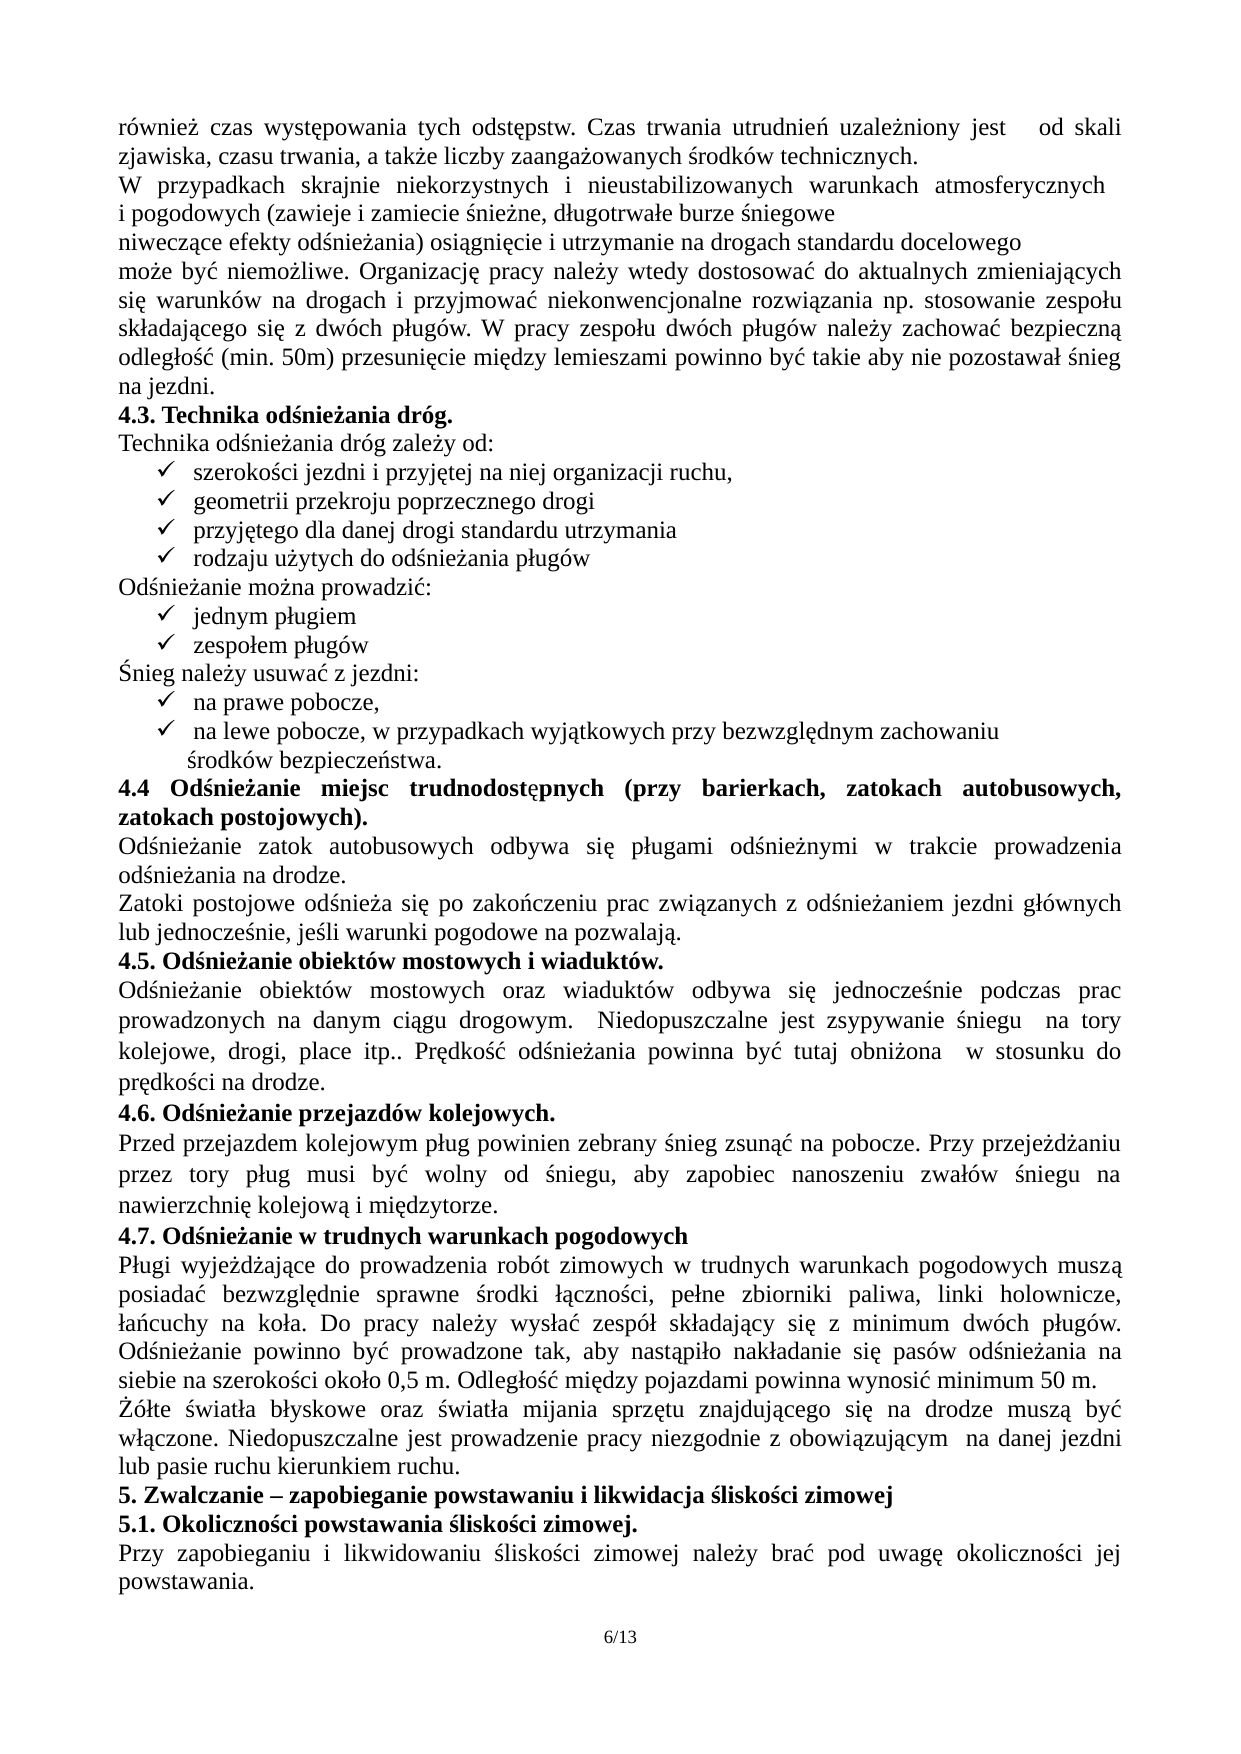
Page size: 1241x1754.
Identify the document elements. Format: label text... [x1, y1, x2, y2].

list zespołem pługów [156, 630, 1122, 658]
text Odśnieżanie zatok autobusowych odbywa się pługami odśnieżnymi w trakcie prowadzenia odśnieżania na drodze. [118, 831, 1122, 888]
text Technika odśnieżania dróg zależy od: [118, 428, 1122, 457]
list geometrii przekroju poprzecznego drogi [156, 486, 1122, 515]
text niweczące efekty odśnieżania) osiągnięcie i utrzymanie na drogach standardu docelowego [118, 227, 1122, 256]
text Odśnieżanie można prowadzić: [118, 572, 1122, 601]
list jednym pługiem [156, 601, 1122, 630]
text 5. Zwalczanie – zapobieganie powstawaniu i likwidacja śliskości zimowej [118, 1480, 1122, 1509]
text Przed przejazdem kolejowym pług powinien zebrany śnieg zsunąć na pobocze. Przy przejeżdżaniu przez tory pług musi być wolny od śniegu, aby zapobiec nanoszeniu zwałów śniegu na nawierzchnię kolejową i międzytorze. [118, 1128, 1122, 1219]
text Odśnieżanie obiektów mostowych oraz wiaduktów odbywa się jednocześnie podczas prac prowadzonych na danym ciągu drogowym. Niedopuszczalne jest zsypywanie śniegu na tory kolejowe, drogi, place itp.. Prędkość odśnieżania powinna być tutaj obniżona w stosunku do prędkości na drodze. [118, 975, 1122, 1096]
text może być niemożliwe. Organizację pracy należy wtedy dostosować do aktualnych zmieniających się warunków na drogach i przyjmować niekonwencjonalne rozwiązania np. stosowanie zespołu składającego się z dwóch pługów. W pracy zespołu dwóch pługów należy zachować bezpieczną odległość (min. 50m) przesunięcie między lemieszami powinno być takie aby nie pozostawał śnieg na jezdni. [118, 256, 1122, 400]
list rodzaju użytych do odśnieżania pługów [156, 543, 1122, 572]
text środków bezpieczeństwa. [156, 745, 1122, 773]
list szerokości jezdni i przyjętej na niej organizacji ruchu, [156, 457, 1122, 486]
text 4.3. Technika odśnieżania dróg. [118, 400, 1122, 428]
text Żółte światła błyskowe oraz światła mijania sprzętu znajdującego się na drodze muszą być włączone. Niedopuszczalne jest prowadzenie pracy niezgodnie z obowiązującym na danej jezdni lub pasie ruchu kierunkiem ruchu. [118, 1394, 1122, 1480]
text również czas występowania tych odstępstw. Czas trwania utrudnień uzależniony jest od skali zjawiska, czasu trwania, a także liczby zaangażowanych środków technicznych. [118, 112, 1122, 170]
text Zatoki postojowe odśnieża się po zakończeniu prac związanych z odśnieżaniem jezdni głównych lub jednocześnie, jeśli warunki pogodowe na pozwalają. [118, 888, 1122, 946]
text Pługi wyjeżdżające do prowadzenia robót zimowych w trudnych warunkach pogodowych muszą posiadać bezwzględnie sprawne środki łączności, pełne zbiorniki paliwa, linki holownicze, łańcuchy na koła. Do pracy należy wysłać zespół składający się z minimum dwóch pługów. Odśnieżanie powinno być prowadzone tak, aby nastąpiło nakładanie się pasów odśnieżania na siebie na szerokości około 0,5 m. Odległość między pojazdami powinna wynosić minimum 50 m. [118, 1250, 1122, 1394]
text Przy zapobieganiu i likwidowaniu śliskości zimowej należy brać pod uwagę okoliczności jej powstawania. [118, 1538, 1122, 1595]
text 5.1. Okoliczności powstawania śliskości zimowej. [118, 1509, 1122, 1538]
text 4.5. Odśnieżanie obiektów mostowych i wiaduktów. [118, 946, 1122, 975]
text 4.7. Odśnieżanie w trudnych warunkach pogodowych [118, 1221, 1122, 1250]
text W przypadkach skrajnie niekorzystnych i nieustabilizowanych warunkach atmosferycznych i pogodowych (zawieje i zamiecie śnieżne, długotrwałe burze śniegowe [118, 170, 1122, 227]
text 4.6. Odśnieżanie przejazdów kolejowych. [118, 1098, 1122, 1126]
text Śnieg należy usuwać z jezdni: [118, 658, 1122, 687]
list na lewe pobocze, w przypadkach wyjątkowych przy bezwzględnym zachowaniu [156, 716, 1122, 745]
list na prawe pobocze, [156, 687, 1122, 716]
list przyjętego dla danej drogi standardu utrzymania [156, 515, 1122, 543]
text 4.4 Odśnieżanie miejsc trudnodostępnych (przy barierkach, zatokach autobusowych, zatokach postojowych). [118, 773, 1122, 831]
